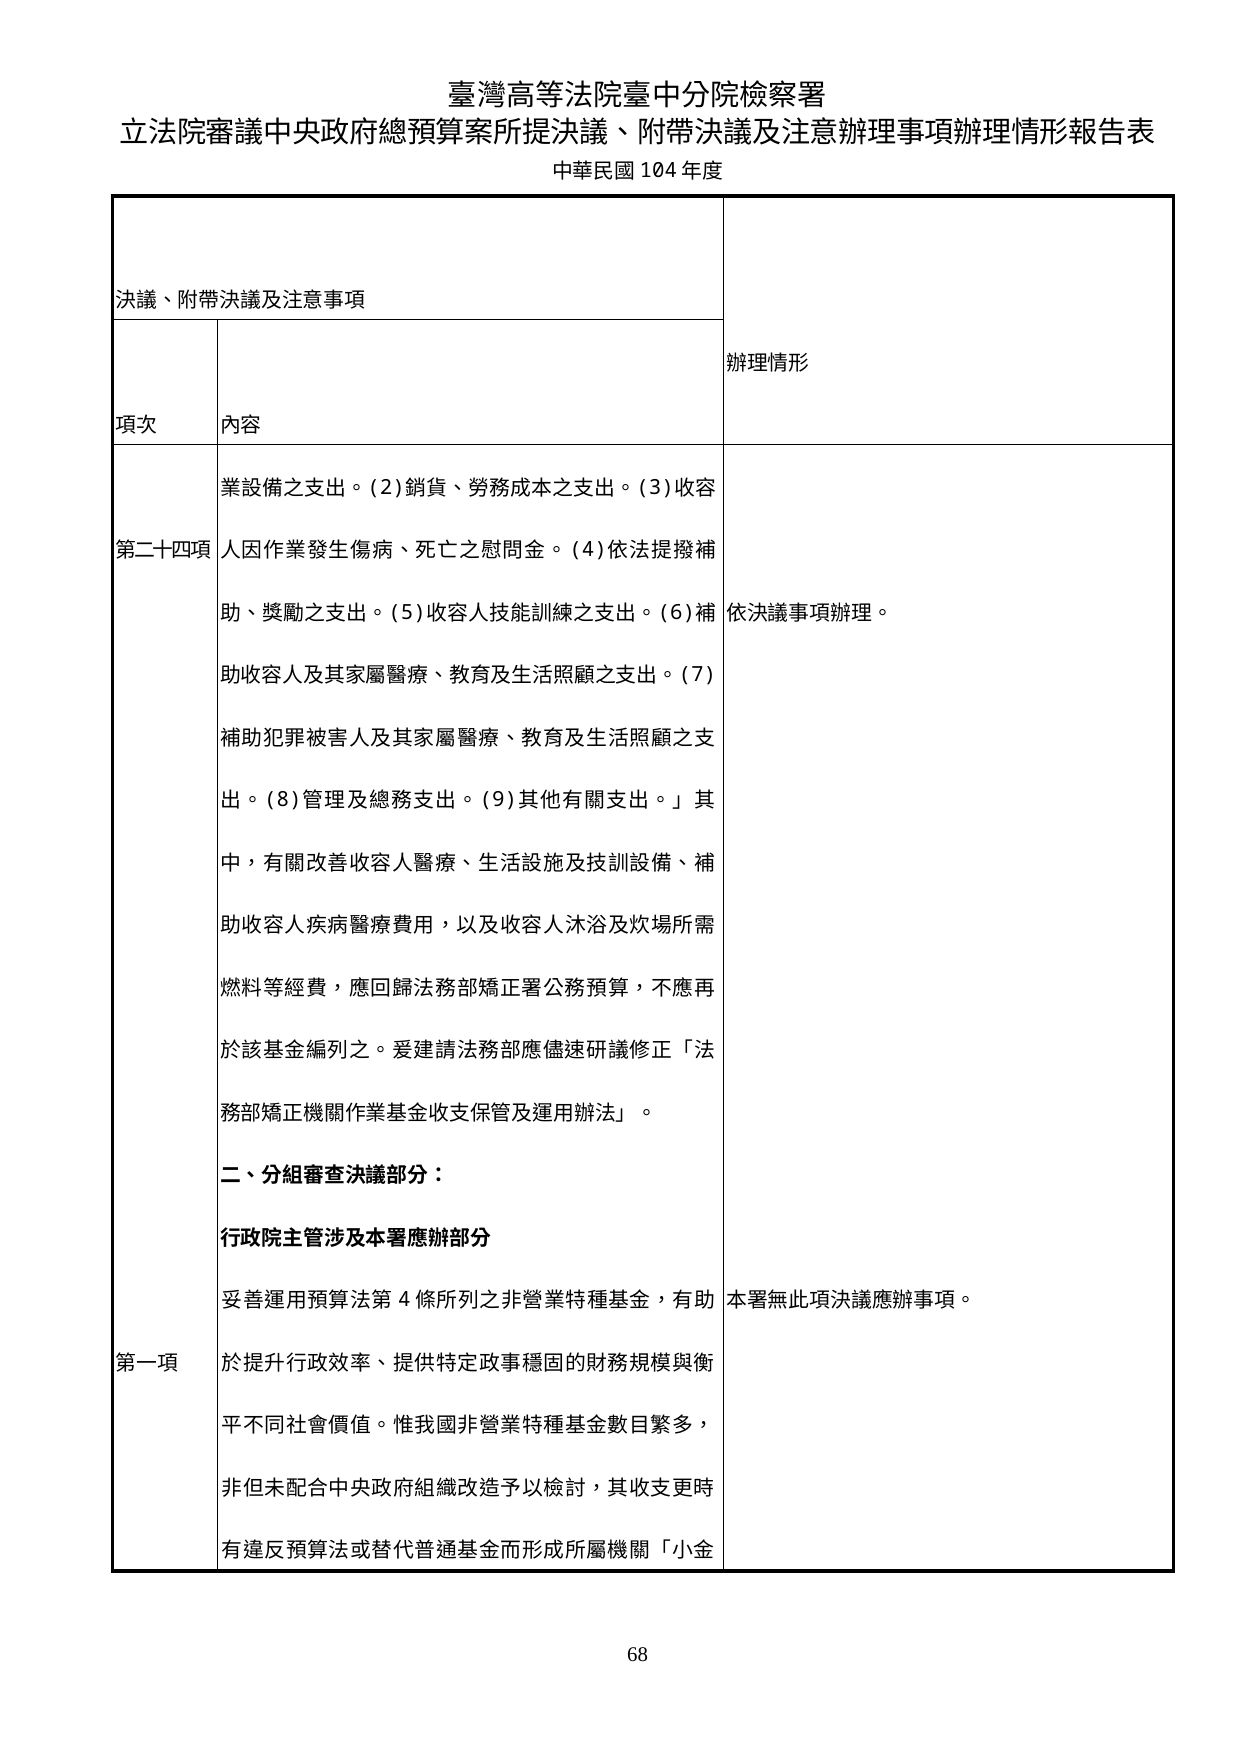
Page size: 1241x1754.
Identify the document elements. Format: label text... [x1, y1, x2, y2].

table_cell 第二項 第三項 第四項 第五項 第六項 第七項 第八項 第九項 第十項 第十一項 第十二項 第十三項 第十四項 第十五項 第十六項 第十七項 第十八項 第八項 第三項 第五項 第十七項 第二十四項 第一項 第二項 第三項 第四項 第一項 第二項 第三項 [114, 445, 217, 1569]
table_header 決議、附帶決議及注意事項 [114, 198, 723, 319]
table_cell 內容 [218, 320, 723, 444]
table_header 辦理情形 [724, 198, 1172, 444]
table_cell 104年度中央政府總預算案針對各機關及所屬統刪項目如下： 1.油料：統刪30%；另隨同減列交通部辦理離島載客船舶油價補貼0.07億元、公路總局辦理公共運輸油價補貼1.05億元。 2.大陸地區旅費：統刪10%。 3.委辦費：除人事行政總處、公務人力發展中心、中央選舉委員會及所屬、公務人員保障暨培訓委員會、警政署及所屬、外交部主管、教育部主管、法務部主管、勞工保險局、職業安全衛生署危險性機械及設備檢查與管理、動植物防疫檢疫局及所屬屠宰衛生檢查、畜禽藥物殘留檢測及檢疫偵測犬業務、衛生福利部落實長照十年計畫、推動長照服務體系及長照服務網業務相關預算、健全緊急醫療照護網絡、健全醫療衛生體系、醫事人力培育與訓練、推動身心障礙醫療復建網絡、社會救助業務、保護服務業務、規劃建立社會工作專業、推動性別暴力防治相關預算、食品藥物管理署科技發展工作及食品藥物管理業務相關預算、社會及家庭署辦理推展身心障礙者福利服務相關預算、文化部主管不刪；智慧財產局、工業局工業技術升級輔導計畫、標準檢驗局及所屬辦理國家度量衡標準實驗室整體運作與發展及民生化學計量標準計畫統刪1%外，其餘統刪10%，其中大陸委員會、考試院、營建署及所屬、消防署及所屬、入出國及移民署、建築研究所、國防部所屬、財政部、國庫署、交通部、中央氣象局、觀光局及所屬、運輸研究所、農業委員會、茶業改良場、疾病管制署、中央健康保險署、社會及家庭署、新竹科學工業園區管理局及所屬、中部科學工業園區管理局及所屬、保險局改以其他項目刪減替代，科目自行調整。 4.一般事務費：除中央研究院、人事行政總處及所屬、國立故宮博物院、中央選舉委員會及所屬、立法院主管、公務人員保障暨培訓委員會、國家文官學院及所屬、監察院、警政署及所屬、外交部主管、體育署、法務部主管、智慧財產局、工業局工業技術升級輔導計畫、勞工保險局、衛生福利部落實長照十年計畫、推動長照服務體系及長照服務網業務相關預算、健全緊急醫療照護網絡、健全醫療衛生體系、醫事人力培育與訓練、推動身心障礙醫療復建網絡、社會救助業務、保護服務業務、規劃建立社會工作專業、推動性別暴力防治相關預算、食品藥物管理署科技發展工作及食品藥物管理業務相關預算、中央健康保險署、社會及家庭署辦理推展身心障礙者福利服務相關預算、國軍退除役官兵輔導委員會聘用照顧服務員及護理人員相關預算不刪外，其餘統刪5%，其中總統府、國家發展委員會、國家通訊傳播委員會、公務人員退休撫卹基金監理委員會、營建署及所屬、消防署及所屬、空中勤務總隊、國防部所屬、賦稅署、臺北國稅局、高雄國稅局、北區國稅局及所屬、中區國稅局及所屬、南區國稅局及所屬、關務署及所屬、財政資訊中心、教育部、國家圖書館、國立公共資訊圖書館、國立教育廣播電臺、國立海洋科技博物館、中小企業處、交通部、民用航空局、中央氣象局、觀光局及所屬、運輸研究所、原子能委員會、放射性物料管理局、核能研究所、水土保持局、農業試驗所、林業試驗所、種苗改良繁殖場、桃園區農業改良場、花蓮區農業改良場、衛生福利部、社會及家庭署、環境檢驗所、環境保護人員訓練所、海岸巡防署主管、新竹科學工業園區管理局及所屬、證券期貨局改以其他項目刪減替代，科目自行調整。 5.軍事裝備設施、房屋建築、車輛及辦公器具、設施及機械設備養護費：除人事行政總處及所屬、國立故宮博物院、中央選舉委員會及所屬、立法院主管、公務人員保障暨培訓委員會、國家文官學院及所屬、監察院、警政署及所屬、中央警察大學設施及機械設備養護費、外交部駐外機構業務計畫、體育署、法務部主管、衛生福利部落實長照十年計畫、推動長照服務體系及長照服務網業務相關預算、保護服務業務相關預算、食品藥物管理署科技發展工作及食品藥物管理業務相關預算、海洋巡防總局艦艇歲修及機械儀器養護費不刪外，其餘統刪5%，其中國家安全會議、國史館臺灣文獻館、中央研究院、行政院、主計總處、國家發展委員會、考試院、公務人員退休撫卹基金監理委員會、內政部、營建署及所屬、消防署及所屬、入出國及移民署、國防部所屬、財政部、國庫署、賦稅署、臺北國稅局、高雄國稅局、北區國稅局及所屬、中區國稅局及所屬、南區國稅局及所屬、關務署及所屬、財政資訊中心、國家圖書館、國立公共資訊圖書館、國立教育廣播電臺、國立海洋科技博物館、交通部、民用航空局、中央氣象局、觀光局及所屬、運輸研究所、公路總局及所屬、原子能委員會、放射性物料管理局、農業委員會、水土保持局、林業試驗所、特有生物研究保育中心、漁業署及所屬、衛生福利部、疾病管制署、中央健康保險署、環境保護署、環境檢驗所、環境保護人員訓練所、海岸巡防署主管、新竹科學工業園區管理局及所屬改以其他項目刪減替代，科目自行調整。 6.國內旅費：除中央研究院、人事行政總處及所屬、國立故宮博物院、中央選舉委員會及所屬、公務人員保障暨培訓委員會、國家文官學院及所屬、監察院主管、警政署及所屬、體育署、法務部主管、工業局工業技術升級輔導計畫、衛生福利部落實長照十年計畫、推動長照服務體系及長照服務網業務相關預算、健全緊急醫療照護網絡、健全醫療衛生體系、醫事人力培育與訓練、推動身心障礙醫療復建網絡、社會救助業務、保護服務業務、規劃建立社會工作專業相關預算、食品藥物管理署科技發展工作及食品藥物管理業務相關預算、社會及家庭署辦理推展身心障礙者福利服務相關預算不刪外，其餘統刪5%，其中國史館臺灣文獻館、主計總處、國家發展委員會、考試院、內政部、營建署及所屬、消防署及所屬、役政署、入出國及移民署、空中勤務總隊、國防部所屬、賦稅署、臺北國稅局、高雄國稅局、北區國稅局及所屬、中區國稅局及所屬、南區國稅局及所屬、關務署及所屬、財政資訊中心、國家圖書館、國立公共資訊圖書館、國立教育廣播電臺、國立海洋科技博物館、交通部、中央氣象局、觀光局及所屬、運輸研究所、公路總局及所屬、原子能委員會、放射性物料管理局、農業委員會、水土保持局、衛生福利部、疾病管制署、社會及家庭署、環境保護署、環境檢驗所、環境保護人員訓練所、新竹科學工業園區管理局及所屬、檢查局、臺灣省政府改以其他項目刪減替代，科目自行調整。 7.國外旅費：除中央研究院、人事行政總處及所屬、國立故宮博物院、中央選舉委員會及所屬、立法院主管委員國會交流事務費、公務人員保障暨培訓委員會、國家文官學院及所屬、監察院、警政署及所屬、中央警察大學、外交部主管、體育署、法務部主管、衛生福利部落實長照十年計畫、推動長照服務體系及長照服務網業務相關預算、推動身心障礙醫療復建網絡、保護服務業務相關預算、食品藥物管理署科技發展工作及食品藥物管理業務相關預算、社會及家庭署辦理推展身心障礙者福利服務相關預算、文化部主管不刪外，其餘統刪5%，其中行政院、主計總處、國家發展委員會、檔案管理局、飛航安全調查委員會、客家委員會及所屬、考試院、銓敘部、公務人員退休撫卹基金監理委員會、公務人員退休撫卹基金管理委員會、審計部、內政部、營建署及所屬、消防署及所屬、役政署、入出國及移民署、建築研究所、空中勤務總隊、國防部所屬、財政部、國庫署、賦稅署、臺北國稅局、高雄國稅局、北區國稅局及所屬、中區國稅局及所屬、南區國稅局及所屬、財政資訊中心、教育部、國民及學前教育署、青年發展署、國家圖書館、國立公共資訊圖書館、國立教育廣播電臺、國家教育研究院、國立海洋科技博物館、工業局、標準檢驗局及所屬、智慧財產局、水利署及所屬、中央地質調查所、交通部、民用航空局、中央氣象局、觀光局及所屬、運輸研究所、公路總局及所屬、勞工保險局、勞動力發展署及所屬、職業安全衛生署、勞動及職業安全衛生研究所、僑務委員會、原子能委員會、輻射偵測中心、放射性物料管理局、核能研究所、農業委員會、林務局、水土保持局、農業試驗所、林業試驗所、水產試驗所、畜產試驗所、家畜衛生試驗所、特有生物研究保育中心、種苗改良繁殖場、高雄區農業改良場、漁業署及所屬、動植物防疫檢疫局及所屬、農糧署及所屬、衛生福利部、疾病管制署、中央健康保險署、社會及家庭署、環境檢驗所、環境保護人員訓練所、新竹科學工業園區管理局及所屬、中部科學工業園區管理局及所屬、南部科學工業園區管理局及所屬、檢查局、臺灣省政府、臺灣省諮議會、福建省政府改以其他項目刪減替代，科目自行調整。 8.出國教育訓練費：除中央研究院、人事行政總處及所屬、中央選舉委員會及所屬、公務人員保障暨培訓委員會、國家文官學院及所屬、警政署及所屬、外交部駐外機構業務計畫、法務部主管、食品藥物管理署科技發展工作及食品藥物管理業務相關預算、文化部主管不刪外，其餘統刪5%，其中主計總處、國家發展委員會、公平交易委員會、飛航安全調查委員會、消防署及所屬、空中勤務總隊、國防部所屬、財政部、關務署及所屬、交通部、中央氣象局、原子能委員會、核能研究所、農業委員會、農業試驗所、水產試驗所、畜產試驗所、家畜衛生試驗所、特有生物研究保育中心、種苗改良繁殖場、臺中區農業改良場、臺南區農業改良場、高雄區農業改良場、花蓮區農業改良場、衛生福利部、疾病管制署、環境保護署、檢查局改以其他項目刪減替代，科目自行調整。 9.設備及投資：除資產作價投資、中央研究院、人事行政總處及所屬、中央選舉委員會及所屬、立法院主管、公務人員保障暨培訓委員會基本行政維持、國家文官學院及所屬、監察院、審計部、警政署及所屬、中央警察大學房屋建築及設備費、外交部駐外機構業務計畫、購置駐外機構館舍計畫與汰換駐外機構公務車預算、法務部主管、勞工保險局、動植物防疫檢疫局高雄分局檢疫行政大樓興建工程、衛生福利部健全緊急醫療照護網絡、健全醫療衛生體系、醫事人力培育與訓練、社會救助業務、保護服務業務相關預算、食品藥物管理署科技發展工作及食品藥物管理業務相關預算、中央健康保險署、社會及家庭署辦理推展身心障礙者福利服務相關預算、海岸巡防署臺北港海巡基地、海洋巡防總局艦艇大修經費及強化海巡編裝發展方案不刪；科技部增撥國家科學技術發展基金統刪1%；文化部主管統刪3%；國立故宮博物院故宮南部院區籌建計畫統刪4%；教育部主管統刪7%外，其餘統刪8%，其中司法院、最高法院、最高行政法院、臺北高等行政法院、臺中高等行政法院、高雄高等行政法院、公務員懲戒委員會、法官學院、智慧財產法院、臺灣高等法院、臺灣高等法院臺中分院、臺灣高等法院臺南分院、臺灣高等法院高雄分院、臺灣高等法院花蓮分院、臺灣臺北地方法院、臺灣士林地方法院、臺灣新北地方法院、臺灣桃園地方法院、臺灣新竹地方法院、臺灣苗栗地方法院、臺灣臺中地方法院、臺灣南投地方法院、臺灣雲林地方法院、臺灣嘉義地方法院、臺灣高雄地方法院、臺灣屏東地方法院、臺灣臺東地方法院、臺灣花蓮地方法院、臺灣宜蘭地方法院、臺灣基隆地方法院、臺灣澎湖地方法院、臺灣高雄少年及家事法院、福建高等法院金門分院、福建金門地方法院、福建連江地方法院、考試院、公務人員退休撫卹基金監理委員會、內政部、役政署、國防部、財政部、賦稅署、臺北國稅局、高雄國稅局、北區國稅局及所屬、中區國稅局及所屬、南區國稅局及所屬、國有財產署及所屬、教育部、國民及學前教育署、國家圖書館、國立公共資訊圖書館、國立教育廣播電臺、國立海洋科技博物館、中央氣象局、觀光局及所屬、運輸研究所、公路總局及所屬、蒙藏委員會、農業委員會、家畜衛生試驗所、環境保護署、環境保護人員訓練所、海洋巡防總局、海岸巡防總局及所屬、金融監督管理委員會、銀行局、證券期貨局改以其他項目刪減替代，科目自行調整。 10.對國內團體之捐助與政府機關間之補助：除法律義務支出、中央研究院、警政署及所屬、外交部、教育部主管、法務部主管、勞工保險局、漁業署捐助各級漁會辦理臺灣地區各漁業通訊電臺營運輔導、衛生福利部捐助財團法人國家衛生研究院發展計畫、落實長照十年計畫、推動長照服務體系及長照服務網業務相關預算、社會救助業務、保護服務業務、健全緊急醫療照護網絡、健全醫療衛生體系、醫事人力培育與訓練、食品藥物管理署科技發展工作及食品藥物管理業務相關預算、中央健康保險署、社會及家庭署辦理長期照顧十年計畫及建置長期照顧服務體系暨推展身心障礙者福利服務相關預算、文化部主管、科技部對國家災害防救科技中心、財團法人國家實驗研究院與國家同步輻射研究中心之捐助不刪；經濟部科技預算、智慧財產局、工業局工業技術升級輔導計畫統刪1%外，其餘統刪5%，其中客家委員會及所屬、內政部、營建署及所屬、國防部所屬、交通部、觀光局及所屬、公路總局及所屬、核能研究所、桃園區農業改良場、動植物防疫檢疫局及所屬、環境保護署、新竹科學工業園區管理局及所屬改以其他項目刪減替代，科目自行調整。 11.對地方政府之補助：除法律義務支出、一般性補助款、教育部主管、法務部主管、衛生福利部落實長照十年計畫、推動長照服務體系及長照服務網業務相關預算、社會救助業務、健全緊急醫療照護網絡、食品藥物管理署科技發展工作及食品藥物管理業務相關預算、中央健康保險署、社會及家庭署辦理長期照顧十年計畫及建置長期照顧服務體系暨推展身心障礙者福利服務相關預算、文化部主管不刪外，其餘統刪5%，其中役政署、觀光局及所屬、動植物防疫檢疫局及所屬、衛生福利部改以其他項目刪減替代，科目自行調整。 12.人事費：除退休退職給付、人事行政總處退休公教人員年終慰問金調整準備、國立故宮博物院、中央選舉委員會及所屬、立法院主管（不含委員問政油料補助費）、公務人員保障暨培訓委員會、國家文官學院及所屬、監察院主管、警政署及所屬、外交部主管、體育署、法務部主管不刪；立法院主管委員問政油料補助費統刪30%外，其餘統刪1%，其中中央研究院、主計總處、公務人力發展中心、地方行政研習中心、檔案管理局、飛航安全調查委員會、公共工程委員會、司法院、最高法院、最高行政法院、臺北高等行政法院、臺中高等行政法院、高雄高等行政法院、公務員懲戒委員會、法官學院、智慧財產法院、臺灣高等法院、臺灣高等法院臺中分院、臺灣高等法院臺南分院、臺灣高等法院高雄分院、臺灣高等法院花蓮分院、臺灣臺北地方法院、臺灣士林地方法院、臺灣新北地方法院、臺灣桃園地方法院、臺灣新竹地方法院、臺灣苗栗地方法院、臺灣臺中地方法院、臺灣南投地方法院、臺灣彰化地方法院、臺灣雲林地方法院、臺灣嘉義地方法院、臺灣臺南地方法院、臺灣高雄地方法院、臺灣屏東地方法院、臺灣臺東地方法院、臺灣花蓮地方法院、臺灣宜蘭地方法院、臺灣基隆地方法院、臺灣澎湖地方法院、臺灣高雄少年及家事法院、福建高等法院金門分院、福建金門地方法院、福建連江地方法院、考試院、考選部、消防署及所屬、役政署、入出國及移民署、建築研究所、空中勤務總隊、國防部所屬、國庫署、臺北國稅局、高雄國稅局、北區國稅局及所屬、中區國稅局及所屬、南區國稅局及所屬、國有財產署及所屬、國家圖書館、國立公共資訊圖書館、國立教育廣播電臺、國立海洋科技博物館、水利署及所屬、中央地質調查所、交通部、民用航空局、中央氣象局、觀光局及所屬、運輸研究所、公路總局及所屬、勞動及職業安全衛生研究所、林務局、水土保持局、畜產試驗所、家畜衛生試驗所、茶業改良場、種苗改良繁殖場、桃園區農業改良場、臺南區農業改良場、環境保護署、環境檢驗所、環境保護人員訓練所、海岸巡防署主管、證券期貨局改以其他項目刪減替代，科目自行調整。 13.國庫署「國債付息」減列2 億元。 近來國際原油價格持續重挫，國內汽、柴油價格亦不斷下跌；日前中油再度宣布自2015年1月12日起調降各式汽、柴油價格，其中95無鉛調降為每公升24.6元，較編製104年度中央政府總預算案時按每公升35.1元編列，已有大幅差距；爰予減列104年度中央政府各機關油料費30%；另年度預算執行中，若遇油價大幅波動，則在油料用量之共同標準範圍內，各機關應依以下原則辦理，主計總處並應追蹤控管執行情形： 1.油價下跌時，按實際油價覈實列支，結餘部分並不得移為他用。 2.油價大幅上漲，致所須經費不足時，得以各機關第一預備金支應；若嚴重不敷，得申請動支第二預備金。 針對104年度中央政府總預算中有關「自由經濟示範區」相關預算共計編列75億9,945萬5,000元，包括：國家發展委員會編列1,670萬元、經濟部智慧財產局編列20萬元、行政院農業委員會編列3億8,573萬元、衛生福利部編列1億4,600萬元、經濟特別收入基金1,000萬元、桃園國際機場股份有限公司6,400萬元、臺灣港務股份有限公司34億3,715萬1,000元、航港建設基金35億3,477萬4,000元、農業特別收入基金490萬元。 經查，「自由經濟示範區規劃方案」於102年8月啟動第1階段推動計畫，自貿港區為自由經濟示範區第1階段之核心，惟推動效益卻未如預期，無法彌補我國港埠整體進出口貨物流失量，且入駐港區事業數及進用員工人數未見成長，此外，再以我國自由貿易港區歷年來入駐港區事業家數及進用員工人數觀之，推行自由貿易示範區計畫後，入駐港區事業數及進用員工人數亦未見明顯成長；另示範區104年度關鍵績效指標考核面向不足，且跨機關間衡量標準不一，有欠妥適。 另，有鑑於「自由經濟示範區規劃方案」尚未三讀通過，各部會即逕自編列該預算執行計畫，實有未當。事實上，就政府不斷宣傳國際的案例：韓國仁川自經區言之，現已證明也將面臨推動困難之困境，事實上，由於外國人移住率過低、招商不易、無法吸引國外資金流入，以及對本國企業限制過多等因素，近年來韓國各界對仁川自經區的發展狀況，出現了諸多的批判。而面對中國上海自貿區實施一年來發現，其光環不但嚴重消退，實施成效更是完全不如預期，但台灣卻為了企圖與中國對接，不斷以此推銷台灣自經區的設立優勢，用錯誤的觀念及手段，實難以帶動台灣經濟升級，更無法為台灣悶經濟注入新的成長動力，且因示範區特別條例尚未審議通過。準此，除交通部自由港區等海空港建設、國家發展委員會、經濟部、衛生福利部及行政院農業委員會等既有不涉及落實自由經濟示範區特別條例相關預算得編列執行外，其餘不得編列。 鑑於多數財團法人收入來源主要依賴政府之補助與委辦收入，或以行使公權力特定政策任務為設置目的，且各該薪資待遇均已相當優渥。因此，相關福利經費之支用更應撙節，避免造成外界觀感不佳，或有浪費政府資源之嫌。爰自104年度起，各財團法人除應比照公務人員取消交通補助費外，亦不得再發放高層主管之房屋津貼。 根據審計部102年度中央政府總決算審核報告指出，政府捐助之財團法人總計152個，基金總額高達2,423億8,298萬餘元。然諸多財團法人財源自籌能力不足，高度仰賴政府財源挹注；依決算審核結果，152個財團法人102年度營收來自政府捐補助（不含捐助基金）或委辦之金額高達近470億元，超過年度整體收入之50%。其中有60家政府捐補助及委辦經費占其年度收入比例逾50%，當中有42家超過70%，逾90%者亦不在少數。 事實上，許多財團法人或已達成設置任務，或因時空環境變遷致設立目的已不復存在，或功能重疊，或已不具實質效益……，本院審查102年度中央政府總預算案時決議：「……要求各該主管機關於6個月內針對所捐助財團法人之設置目的、工作計畫、經費運用、財務狀況、營運績效等，以及任務已達成、設立目的已不復存在或已無營運實益等之財團法人，應向立法院提出評估報告及退場計畫。」，惟迄今僅見公設財團法人不斷設置，卻未見有退場或整併者；長此以往，不僅浪費行政資源，更將形成政府財政負擔。 爰此，104年度中央政府各機關（含營業及非營業基金）應就所主管財團法人設置任務已達成、或設立目的已不復存在、或已無營運實益、或績效不彰、或性質或業務相近者，提出具體之退場或整併計畫及時程，並向立法院各該委員會報告。 公教人員保險法中訂有「眷屬喪葬津貼（最高3個月薪俸額）」，而全國軍公教員工待遇支給要點中，亦列有眷屬死亡之「喪葬補助（最高5個月薪俸額）」之生活津貼，惟該「生活津貼」之規定，並未有法源依據。 公教人員保險既已有眷屬喪葬給付，實已不須再另行由政府預算編列所謂「喪葬補助」，且補助標準還過於保險給付。其他社會保險，如「勞工保險」，亦係將眷屬死亡之喪葬津貼列入保險給付項目，而未有其他政府補助。基於該「喪葬補助」生活津貼係無償性之補助，與保險給付係立基於「保費」之交付而生之補償不同，不應以「月俸」作為補助標準，況月俸愈高者，反而獲得政府愈多之補助，亦有違常理；現行軍公教人員喪葬補助以事實發生當月之薪俸額做為補助基準尚有斟酌空間，建請行政院於6個月內檢討研議其合理性。 根據行政院主計總處訂定之「用途別預算科目分類定義及計列標準表」第一點規定「各機關應詳實按照所管費用性質，就用途別預算科目定義範圍，確定各項費用應歸屬之科目」。惟查部分機關或對定義範圍未盡清楚，或有明知卻仍未照規定歸類之蓄意，例如，明知須列為委辦費，卻以委辦費每年均會被立法院統刪為由，將相關經費改列為「一般事務費」；或明知實際用途為補助，須於預算書中表列，並於機關網站上揭露，卻以「分攤」經費為由改列為「一般事務費」，逃避監督。爰要求行政院應通令各機關單位確實依照所訂標準編製預算，主計單位並應盡預算編審之責，確實審核；日後經查出有未依規定編製預算者，機關單位首長、相關人員應予懲處。 由於各界對於政府部門帶頭使用派遣人力多所撻伐，行政院於99年即鼓勵行政部門辦理勞務採購時，應優先評估以勞務承攬方式辦理；但從行政院各部會及所屬進用之承攬人力的工作內容觀之，多數工作要派機構仍須直接行使指揮監督權，而各部會卻為配合行政院降低派遣勞工人數之要求，特意忽略派遣與承攬之差別，導致派遣人力人數雖然降低，但勞務承攬卻不斷增加之怪象。 經查，依民法規定：承攬謂當事人約定，一方為他方完成一定之工作，他方俟工作完成，給付報酬之契約，在承攬業者依承攬契約而指派所屬勞工（擔任履行輔助人）至定作人處提供勞務之場合；勞動承攬外觀上似乎與勞動派遣相近，但二者間主要差異在於：承攬業者並未將指揮監督權讓與定作人，而勞動派遣部分，要派機構則可直接指揮監督使用派遣勞工。 勞動部為勞政最高主管機關，未明確定義派遣及承攬造成各界多有誤解，已屬失職；而行政院對勞務承攬不斷增加之怪象，非但視而不見，且昧於事實，放任各部會將應運用勞動派遣人力之事項，任意以勞動勞務承攬為之，尤屬不該。 爰要求行政院應： 1.責成勞動部明確定義勞動派遣與勞務承攬，並提出相關檢討報告及改善計畫與具體實施期程。 2.責成勞動部會同人事行政總處，訂定「行政院運用勞動派遣及勞務承攬之應行注意事項」。 3.於104年度起逐步要求各部會通盤檢討勞務採購時勞動派遣及勞務承攬人力運用之需求。 4.依勞動部之定義，於105年度起中央政府總預算書內明列勞動派遣及勞務承攬人力實際運用情況。 依據職業安全衛生法第6條第1項第14款明文規定，雇主應針對防止為採取充足通風、採光、照明、保溫或防濕等引起之危害，提供勞工必要的安全衛生設備及措施。同法第26條亦規定，事業單位以其事業之全部或一部分交付承攬時，應於事先告知該承攬人有關事業工作環境、危害因素既本法及有關安全衛生規定應採取之措施。 查承攬立法院院區清潔廠商第一社會福利基金會卻只提供員工短袖制服，即便寒流低溫特報，員工在戶外低氣溫環境工作只能自行添加薄長袖衣物於短袖衣服內，與其他在院區內行走身著保暖外套其他人員相較保暖性不足。顯然，立法院與基金會要求員工於低氣溫戶外工作，基金會未提供任何禦寒保護措施，立法院也未善盡告知督促之責任。 次查政府採購網統計資訊，第一社會福利基金會亦承攬多家公家機關清潔勞務採購案，包含監察院、科技部、高速公路局北區工程處、衛生福利部國民健康署等等中央政府機關單位。 為避免基層勞工因工作遭逢職業傷病，政府機關應依職業安全衛生法，善盡事業單位督促承攬商符合相關法令之責任，爰要求各政府機關應優先督促清潔勞務承攬商針對戶外工作之員工提供防風保暖之制服。 行政院消費者保護委員會自101年被前行政院長江宜樺降級為行政院消費者保護處後，功能不彰，未能確實保護消費者，在歷次食安風暴中，也未能發揮領頭羊角色保護消費者權益、提出團體訴訟，顯見當初行政院組改決策之不當。尤其現行產業類別多元、消費項目與爭議更是日新月異，消費者保護法裡的定型化契約範本早已不符時代所需，許多民眾根本不知道消費者保護法能申訴及調解消費爭議，遠不如媒體的爆料專線。爰要求行政院應強化消費者保護處職能，並與食安辦公室定期溝通協調，定期就特定產品稽查，以維護消費者權益。 行政院各部會每年皆編列龐大數額之捐、補助費，有的部會之捐、補助費幾乎占其整體預算九成。其中有為數不少的捐、補助費，係對團體及私人補助，惟如此龐大金額之預算，許多部會及所屬卻未於官方網站設有專區，致民眾及團體無法簡便查詢到所需之申請捐、補助費規定，而經常錯失申請時機，甚或因不知有相關捐、補助費，致使本身權益受損。為便利人民共享及公平利用政府資訊，保障民眾知的權利，爰要求行政院及所屬應要求各部會應將「申請捐、補助費用之相關辦法」列入網頁「政府資訊公開」專區內，以利民眾查閱。 行政院於93年為建立公報制度，統一刊載行政院及所屬各機關涉及人民權益之法令等重要事項，以達政府資訊主動公開及保障人民權益之目的，特發行「行政院公報」，並建置「行政院公報資訊網」。惟查該網站部分法規命令、行政規則等修正發布之資訊，並未檢附條文總說明及對照表，人民難以得知政府機關修正之理由與必要性。爰要求行政院公報未來刊載法規，應一併檢附條文總說明及對照表，以便利人民共享及公平利用政府資訊，保障人民知的權利，增進人民對公共事務之瞭解、信賴及監督，並促進民主參與。 為避免濫用政府預算播送形象廣告違反行政中立原則並影響選舉公平，總統副總統任期屆滿前一年內，政府政令宣導廣告應限於社會治安維護、交通秩序疏導、災害防救、傳染病防治、環境保護、節約能源或新法令及政策實施等之宣導廣告，不得播送其他政治性宣導廣告。鑑於原住民族及離島等地區因地理環境特殊，受限於交通不便，醫療資源及健康照護服務相較台灣本島，普遍有不充足與不完善之情形。為使該等地區民眾獲得平等之完善醫療與照顧，104年度中央政府總預算案中有關「原住民族及離島地區醫療、照護、保健相關服務所需及資源建置之相關預算」，請行政院責成主計總處及相關機關覈實配賦額度。 有鑑於臺大醫院兒童醫院已於103年8月1日正式開幕，肩負國家社會大眾之深刻期望，基於兒童是國家未來的重要棟樑，其健康代表著國家未來的競爭力，惟面對少子化問題日益嚴重的台灣，兒童健康問題卻仍未受到政府高度重視。基此，為落實臺大醫院兒童醫院提供國家級兒童醫療服務、研究及教學之任務，特建請教育部與衛生福利部自104年度起，應於業務計畫中，匡列預算納入兒童醫學相關研究主題（例如：一般兒科教學研究、兒童急診教學研究、兒童不當對待（虐待）教學研究、兒童健康褔祉指標教學研究、兒童社區醫學教學研究、青少年醫學教學研究……等等相關研究），並提撥一定比例預算、專款專用做為兒童醫院之臨床教學研究用途，以培養我國兒童醫療與保健人才、照顧轉診難症兒童，及增進我國兒童健康及福祉，並提高我國兒童醫療照顧水準，落實臺大醫院兒童醫院捍衛國家兒童健康之使命。 中華民國104年度中央政府總預算案，有關公務部分各單位預算之審查，歲入、歲出之各款、項、目涉及附屬單位預算營業及非營業部分（如營業盈餘或作業賸餘繳庫等項目），審查報告本應予「暫照列，俟附屬單位預算審議確定，再行調整。」惟倘委員會在審查時，已就該部分預算作成實質上之增刪調整或相關決議，審查總報告仍應尊重委員會審查結果，並予照列。 台灣糖業股份有限公司、台灣中油股份有限公司、台灣電力股份有限公司、台灣自來水股份有限公司四家公司100年度經營績效獎金適用96年修正之「經濟部所屬事業經營績效獎金實施要點」辦理。 附屬單位預算涉及本署應辦部分 通案決議部分 經查「政府資訊公開法」第七條規定，略以：下列政府資訊，除依第十八條規定限制公開或不予提供者外，應主動公開……五、施政計畫、業務統計及研究報告。……前項第五款所稱研究報告，指由政府機關編列預算委託專家、學者進行之報告或派赴國外從事考察、進修、研究或實習人員所提出之報告。 又查，本院審查96年度中央政府總預算案通過之通案決議：(八)自96年度起，中央各行政單位應依「政府資訊公開法」第七條規定，應將預算及決算書、由政府編列預算所完成之研究報告等在網上公布，供全民查閱、(十)鑑於政府資訊公開法已於民國94年12月28日公布施行，各政府機關均應主動公開其行政資訊，爰建議於各機關之入口網站增加「政府資訊公開」之單一窗口，使政府資訊更為公開透明，讓民眾更方便參與政府之政策。而行政院及所屬各機關每年度皆編列龐大預算，委託相關研究單位進行研究計畫，但其中卻有極多研究結果並未主動公開，且常以政府資訊公開法第十八條規定為由，限制公開甚至不予提供，但此種作法，恐將影響民眾查詢之便利性，且有政府部門刻意製造民眾參與政府政策之障礙之嫌。綜上，爰要求行政院及所屬各機關： 1.限制公開甚至不予提供之委託研究計畫，應將不適合公開之部分去除後，仍應於官網之政府資訊公開。 2.應針對研究報告進行盤點，且日後應依相關法規及立法院決議主動公開。 分組審查決議部分 法務部鑑於人道，對陳前總統水扁成立醫療鑑定小組，是否可以保外就醫，我們希望基於人道精神，對凡是現在監獄服刑之受刑人如患有重疾者，應一體適用，從寬認定保外就醫。 法務部矯正機關作業基金收支保管及運用辦法」第5條規定：「本基金之用途如下：(1)擴充及改良各項作業設備之支出。(2)銷貨、勞務成本之支出。(3)收容人因作業發生傷病、死亡之慰問金。(4)依法提撥補助、獎勵之支出。(5)收容人技能訓練之支出。(6)補助收容人及其家屬醫療、教育及生活照顧之支出。(7)補助犯罪被害人及其家屬醫療、教育及生活照顧之支出。(8)管理及總務支出。(9)其他有關支出。」其中，有關改善收容人醫療、生活設施及技訓設備、補助收容人疾病醫療費用，以及收容人沐浴及炊場所需燃料等經費，應回歸法務部矯正署公務預算，不應再於該基金編列之。爰建請法務部應儘速研議修正「法務部矯正機關作業基金收支保管及運用辦法」。 二、分組審查決議部分： 行政院主管涉及本署應辦部分 妥善運用預算法第4條所列之非營業特種基金，有助於提升行政效率、提供特定政事穩固的財務規模與衡平不同社會價值。惟我國非營業特種基金數目繁多，非但未配合中央政府組織改造予以檢討，其收支更時有違反預算法或替代普通基金而形成所屬機關「小金庫」等情事。矧非營業特種基金之舉借，近年對我國財政紀律產生嚴重影響。爰要求行政院於1個月內，要求各部會檢討所屬非營業特種基金之必要性，並於提送105年中央政府總預算時，說明非營業特種基金整併成果及規劃。 鑑於台灣市場資訊規模遠遜於國外，而國外軟體經常以適合其國內發展之軟體直接套用於國外購買者，並未能實際符合我國實際需求，殷鑑於此，政府應積極獎勵國內軟體業的發展，制定相關方案；目前僅有經濟部為了扶植協助國內軟體產業免於國際大廠的扼殺，已於2014年8月成立軟體採購平台，目的是要讓國內軟體業能在面對國際廠商時有更多的條件可以有平等交流的空間與機會；鑑於國內軟體產業面臨的環境較為惡劣，以及資安軟體產品事涉防護國家安全性質，行政機關在購買資安通訊產品時，應優先採購國內產品，以扶植國內軟體產業之發展，利於提升企業競爭力，也能鼓勵優秀人才留在國內。 司法及法制委員會歲入涉及本署應辦部分 104年度各地方法院檢察署（以下簡稱各地檢署）於「罰款及賠償收入─沒入及沒收財物」科目下，編列緩起訴處分金計13億2,257萬7,000元及認罪協商判決金計3,395萬6,000元，合計13億5,653萬3,000元。經查，104年度所編列緩起訴處分金及認罪協商判決金收入，均低於先前年度實際收入金額，考量近年來該等指定支付金額呈逐年成長趨勢，104年度所編相關收入預算數顯有偏低之虞，應確實依刑事訴訟法規定辦理。 依據103年6月4日修正公布之刑事訴訟法相關規定，緩起訴處分金及認罪協商判決金之全部收支，應納入政府預算體系，該等收入應全數由各地檢署編列歲入預算繳庫。然各地檢署於104年度「罰款及賠償收入─沒入及沒收財務」編列之緩起訴處分金及認罪協商判決金相關收入預算數總計13億5,653萬3,000元，雖已高於102年度決算數及103年度法定預算數；惟以歷年來緩起訴處分金及認罪協商判決金指定支付國庫、公益團體、地方自治團體之總金額觀之（如下表），該等指定支付金額已由96年度之9億1,785萬元，逐年成長至101年度之17億6,528萬元、102年度之18億8,945萬元，除每年度成長率介於3%至37%之間外，自100年度起，每年更呈數億元之增加趨勢。顯見104年度相關收入預算有低估之嫌，爰要求各地方法院檢察署應予檢討改進。 96至102年度緩起訴處分金及認罪協商判決金指定支付金額一覽表 單位：新臺幣千元 據財政部國有財產署提供之資料，截至103年6月底止，法務部及所屬機關經管宿舍共計4,005戶，其中低度利用戶數727戶，比重近二成；且依法務部統計資料，截至102年底止，法務部及所屬機關經管宿舍共計3,966戶，包含首長宿舍32戶、多房間及單房間職務宿舍各2,213戶及1,418戶、眷屬宿舍303戶，其中空置待借用宿舍為首長宿舍7戶、多房間及單房間職務宿舍分別為490戶及330戶，共計827戶仍空置待借用，比重逾二成，足見未能妥適運用宿舍資源。且法務部主管之104年度預算案編列宿舍修繕費894萬3,000元，以及租賃房舍181戶之租金預算5,180萬5,000元，可知104年度宿舍修繕費及宿舍租金共需6,074萬8,000元，對照宿舍管理費歲入預算僅編列757萬9,000元，亦有欠合理。爰此，要求法務部及所屬應檢討現行收取宿舍管理費偏低不足以支應宿舍修繕費之情況，並強化宿舍資源之有效運用，以節省國庫支出。 法務部主管「其他收入─雜項收入─其他雜項收入」科目下，編列借用宿舍者扣回房屋津貼1,905萬4,000元及宿舍管理費757萬9,000元，合計2,663萬3,000元。惟查，法務部及所屬機關經管宿舍中，有近二成低度利用及不乏空置待借用情事，且收取宿舍管理費偏低，已不敷支應宿舍修繕費，加以尚有部分檢察機關另編列預算支應檢察官職務宿舍租金，實有欠當，應檢討收費標準及閒置待用宿舍之運用。 法務部主管 法務部各檢察署第2目「檢察業務」合計5億9,650萬6,000元，凍結十分之一，並就以下5項提案理由，向立法院司法及法制委員會報告並經同意後，始得動支。 1.長久以來，民眾對法官與檢察官處理案件之公平公正性觀感不佳，依據國立中正大學犯罪研究中心103年上半年度全國民眾犯罪被害暨政府維護治安施政滿意度調查，針對「民眾對檢察官審理案件公平公正性的觀感」之調查結果，103年上半年度對於檢察官「不相信」及「完全不相信」的比例雖較102年的76.7%略有降低，但仍高達71%，對於本委員會一再要求法務部檢討民眾對於檢察官濫權起訴、問案態度偏頗、特定偏見等情形之改善顯然未積極督導各檢察署落實執行。俟法務部提出具體改善措施之專案報告再決定動支。 2.我國檢察官與法官固然均具有應中立客觀以發現真實、保障人權之義務，然刑事訴訟制度歷經十餘年之修正，已更明顯的朝向當事人進行方向發展，且檢察官仍帶有一定程度之行政官色彩，受檢察一體之拘束，審檢角色差距將日漸擴大。 現行制度下，檢察署組織依附於《法院組織法》，而檢察官人事制度準用《法官法》。而法曹養成亦有「審檢不分訓」、注重期別等問題；另外，檢察系統獨特之檢察一體亦需搭配書面指揮制度，始可明確達到基層檢察官與具指揮監督權之長官權責相符。為進一步落實審檢分立原則，並確立檢察官職權行使之依據及其定位，法務部實有必要儘速研擬《檢察署組織法》及《檢察官法》。 爰請法務部提出《檢察署組織法》及《檢察官法》草案是否可行之評估報告，並就《法院組織法》第92條明定之「書面指揮制度」具體執行情況提出說明及統計數據，向立法院司法及法制委員會及提案委員報告經同意後，始得動支。 3.鑑於近年來檢察官濫行起訴、上訴、限制人身自由等問題漸受重視，監察院公布之監察成果，多次指出檢警多項重大瑕疵，包括破壞案發現場、刑求逼供、疲勞訊問、疏未蒐集及隱匿重要證據、未遵守標準作業程序，及刑事訴訟法第2條「於被告有利不利之情形均應注意」之規範等，不但影響司法信譽，更嚴重侵害人民權益。 又立法院司法及法制委員會曾多次通過提案，要求法務部研擬檢察官濫行起、上訴之具體行政管考或其他措施，迄今均無下文；法務部雖聲稱將了解各該起、上訴情形，卻又僅以「法律見解不一」一語帶過，無異於認為檢察官起、上訴被法院駁回，全部都是法院的問題，不需設計內部管控機制。監察院多次指出檢察官辦案未依照標準作業流程、隱匿證據等問題，顯見法務部對上述濫權或疏失情形，並不重視。 爰請法務部針對檢察官濫用起訴、上訴、不起訴及強制處分等裁量權之情形，歸納類型並建立判斷標準及具體之究責、管考措施，並向立法院司法及法制委員會及提案委員報告經同意後，始得動支。 4.101年法務部成立「逐步廢除死刑研究推動小組」，並於新聞稿中肯認廢除死刑是法務部終極目標，雖因社會尚未達成共識而未推行相關法案，但揭示小組成立目的係就廢除死刑議題凝聚民意共識、消弭民眾疑慮並進而研擬規劃配套措施及死刑替代方案。又法務部早在96年即已委託中研院做成「廢除死刑暨替代方案之研究」報告，卻未見有任何進一步的政策研擬及制訂，甚為可惜。 爰請法務部就前揭各項問題規劃政策推動方向及提出具體措施，並向立法院司法及法制委員會及提案委員報告，經同意後，始得動支。 5.最高法院檢察署104年度歲出預算第2目「檢察業務」項下編列5,965萬6,000元，預期發揮檢察功能，達到除奸發伏，確保人民權益及社會安寧。惟經查，台灣司法錯／誤判之情況頻仍，打擊民眾對司法信心，並損害人民基本法益。依《刑事訴訟法》第2條規定，實施刑事訴訟程序之公務員，就該管案件，應於被告有利及不利之情形，一律注意；再依同法第427條，檢察官得為受判決人之利益聲請再審。因此，如何確保每一位遭司法定罪之被告確屬有罪，不讓無辜被告冤枉入獄，亦是檢察官之職責所在。 近來科技日新月異，隨著DNA鑑定技術之進步，有越來越多無辜被告重獲平反，國外也陸續開始由官方建立刑事案件覆審機制，找出誤判案件，為被告爭取平反。以美國費城為例，美國費城檢察署即於今年4月成立專案小組，專司調查可能誤判的案件，並展開定罪後救濟。紐約郡檢察署、達拉斯郡檢察署等，也成立Conviction Integrity Unit（完善定罪小組）調查可能遭誤判的確定案件，以維持刑事體系之正當性，區分真正罪犯並讓無辜者獲得平反。 反觀我國，江國慶案、蘇建和案等三人、陳龍綺案等冤案得以平反，均係在民間團體之集結協助下經歷十餘年之奮鬥，始能盼得遲來的正義，而仍有不知其數之無辜被告申冤無門。為確保司法正義之實現，不讓無辜被告求助無門，我國檢察體系實有必要引進國外經驗，建立前述公正客觀的刑事案件覆審機制，調查探究冤獄誤判背後所造成之原因，並尋找能有效改善錯誤定罪的補救途徑以及預防對策。 爰請法務部成立「刑事案件覆審小組」並研擬具體覆審標準，向立法院司法及法制委員會報告及提案委員報告，經同意後，始得動支。 立法院決議獎金之發放「應以法律明定」，法務部及所屬機關編有獎勵工作人員之「其他業務獎金」部分，請人事行政總處及銓敘部儘速研擬提出獎金法制化之法案，送立法院審議。 法務部主管104年度編列查緝毒品、毒品犯罪防制、毒品危害防制等業務所需經費及差旅費計4,271萬3,000元，鑑於我國毒品犯罪人數高居各類罪名之首位，且毒品成癮性高，不易根治，隨著時間推移，毒品犯罪人數增加，而目前毒品犯罪有8成集中於24歲至49歲之青壯年，一旦毒品犯罪年齡下降，將影響國人健康、社會安定及下一代之成長。爰此，要求法務部調查局與各地檢署應積極進行毒品犯罪之查緝活動，截斷毒品來源，以有效遏阻防範國內毒品犯罪。 [218, 445, 723, 1569]
table_cell 依決議事項辦理。 本署無此項決議應辦事項。 [724, 445, 1172, 1569]
table_cell 項次 [114, 320, 217, 444]
